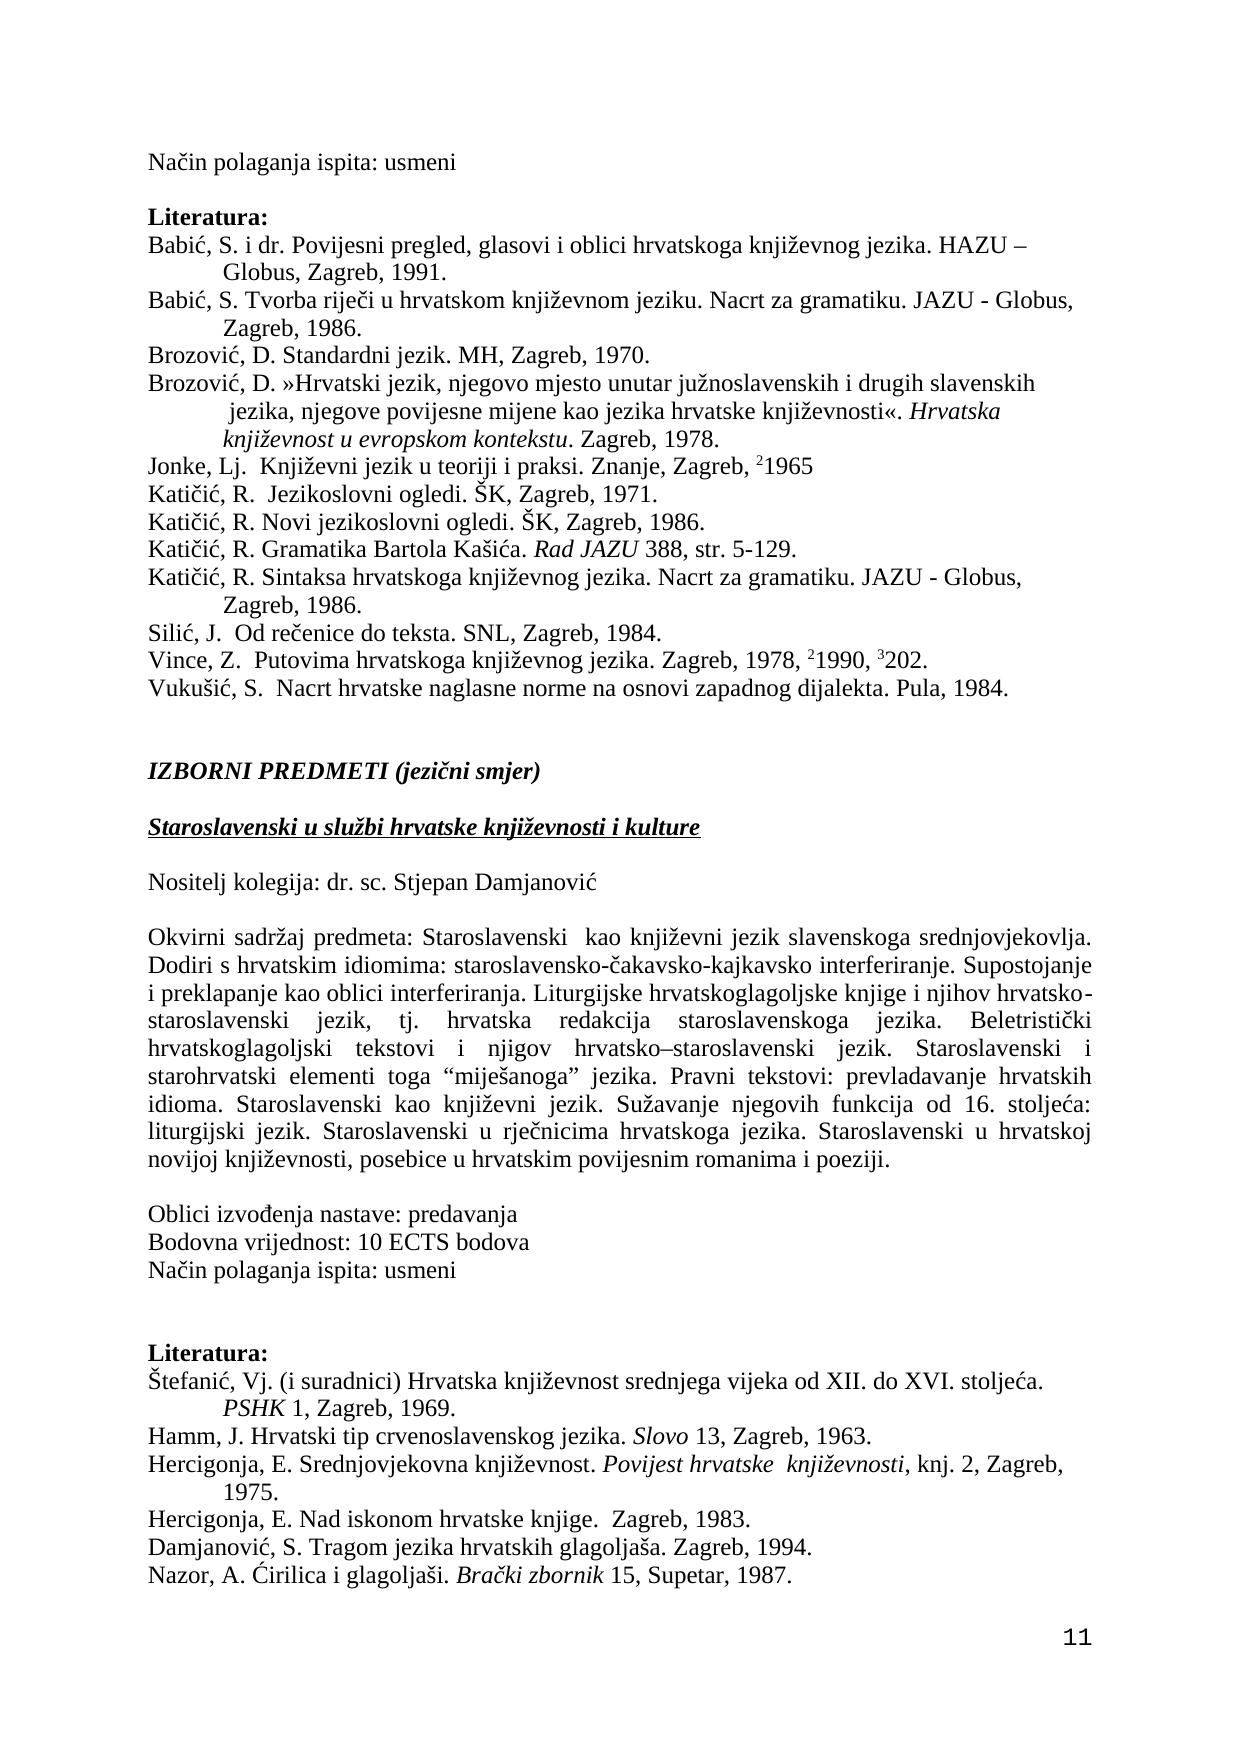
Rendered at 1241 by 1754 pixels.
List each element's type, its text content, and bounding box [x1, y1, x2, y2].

text Hamm, J. Hrvatski tip crvenoslavenskog jezika. Slovo 13, Zagreb, 1963. [148, 1422, 1092, 1450]
text Način polaganja ispita: usmeni [148, 148, 1092, 175]
text Zagreb, 1986. [148, 591, 1092, 619]
text Katičić, R. Novi jezikoslovni ogledi. ŠK, Zagreb, 1986. [148, 508, 1092, 536]
text Vukušić, S. Nacrt hrvatske naglasne norme na osnovi zapadnog dijalekta. Pula, 1984. [148, 674, 1092, 702]
text Nazor, A. Ćirilica i glagoljaši. Brački zbornik 15, Supetar, 1987. [148, 1561, 1092, 1588]
text Katičić, R. Jezikoslovni ogledi. ŠK, Zagreb, 1971. [148, 480, 1092, 508]
text književnost u evropskom kontekstu. Zagreb, 1978. [148, 425, 1092, 452]
text Jonke, Lj. Književni jezik u teoriji i praksi. Znanje, Zagreb, 21965 [148, 452, 1092, 480]
text Hercigonja, E. Srednjovjekovna književnost. Povijest hrvatske književnosti, knj. 2, Zagreb, [148, 1450, 1092, 1478]
text Zagreb, 1986. [148, 314, 1092, 342]
text Hercigonja, E. Nad iskonom hrvatske knjige. Zagreb, 1983. [148, 1505, 1092, 1533]
text Babić, S. i dr. Povijesni pregled, glasovi i oblici hrvatskoga književnog jezika. HAZU – [148, 231, 1092, 258]
text PSHK 1, Zagreb, 1969. [148, 1394, 1092, 1422]
text Silić, J. Od rečenice do teksta. SNL, Zagreb, 1984. [148, 619, 1092, 646]
text Bodovna vrijednost: 10 ECTS bodova [148, 1228, 1092, 1256]
text Brozović, D. »Hrvatski jezik, njegovo mjesto unutar južnoslavenskih i drugih slavenskih [148, 369, 1092, 397]
text Globus, Zagreb, 1991. [148, 258, 1092, 286]
text Brozović, D. Standardni jezik. MH, Zagreb, 1970. [148, 342, 1092, 369]
text Katičić, R. Gramatika Bartola Kašića. Rad JAZU 388, str. 5-129. [148, 536, 1092, 563]
text Katičić, R. Sintaksa hrvatskoga književnog jezika. Nacrt za gramatiku. JAZU - Globus, [148, 563, 1092, 591]
text Vince, Z. Putovima hrvatskoga književnog jezika. Zagreb, 1978, 21990, 3202. [148, 646, 1092, 674]
text Oblici izvođenja nastave: predavanja [148, 1201, 1092, 1228]
text Literatura: [148, 203, 1092, 231]
text Literatura: [148, 1339, 1092, 1367]
text Staroslavenski u službi hrvatske književnosti i kulture [148, 813, 1092, 840]
text Nositelj kolegija: dr. sc. Stjepan Damjanović [148, 868, 1092, 896]
text Okvirni sadržaj predmeta: Staroslavenski kao književni jezik slavenskoga srednjovjekovlja. Dodiri s hrvatskim idiomima: staroslavensko-čakavsko-kajkavsko interferiranje. Supostojanje i preklapanje kao oblici interferiranja. Liturgijske hrvatskoglagoljske knjige i njihov hrvatsko­staro­slavenski jezik, tj. hrvatska redakcija staroslavenskoga jezika. Beletristički hrvatskoglagoljski tekstovi i njigov hrvatsko–staroslavenski jezik. Staroslavenski i starohrvatski elementi toga “miješanoga” jezika. Pravni tekstovi: prevladavanje hrvatskih idioma. Staroslavenski kao književni jezik. Sužavanje njegovih funkcija od 16. stoljeća: liturgijski jezik. Staroslavenski u rječnicima hrvatskoga jezika. Staroslavenski u hrvatskoj novijoj književnosti, posebice u hrvatskim povijesnim romanima i poeziji. [148, 923, 1092, 1173]
text 1975. [148, 1478, 1092, 1505]
text Damjanović, S. Tragom jezika hrvatskih glagoljaša. Zagreb, 1994. [148, 1533, 1092, 1561]
text jezika, njegove povijesne mijene kao jezika hrvatske književnosti«. Hrvatska [148, 397, 1092, 425]
text Način polaganja ispita: usmeni [148, 1256, 1092, 1284]
text Babić, S. Tvorba riječi u hrvatskom književnom jeziku. Nacrt za gramatiku. JAZU - Globus, [148, 286, 1092, 314]
text IZBORNI PREDMETI (jezični smjer) [148, 757, 1092, 785]
text Štefanić, Vj. (i suradnici) Hrvatska književnost srednjega vijeka od XII. do XVI. stoljeća. [148, 1367, 1092, 1394]
